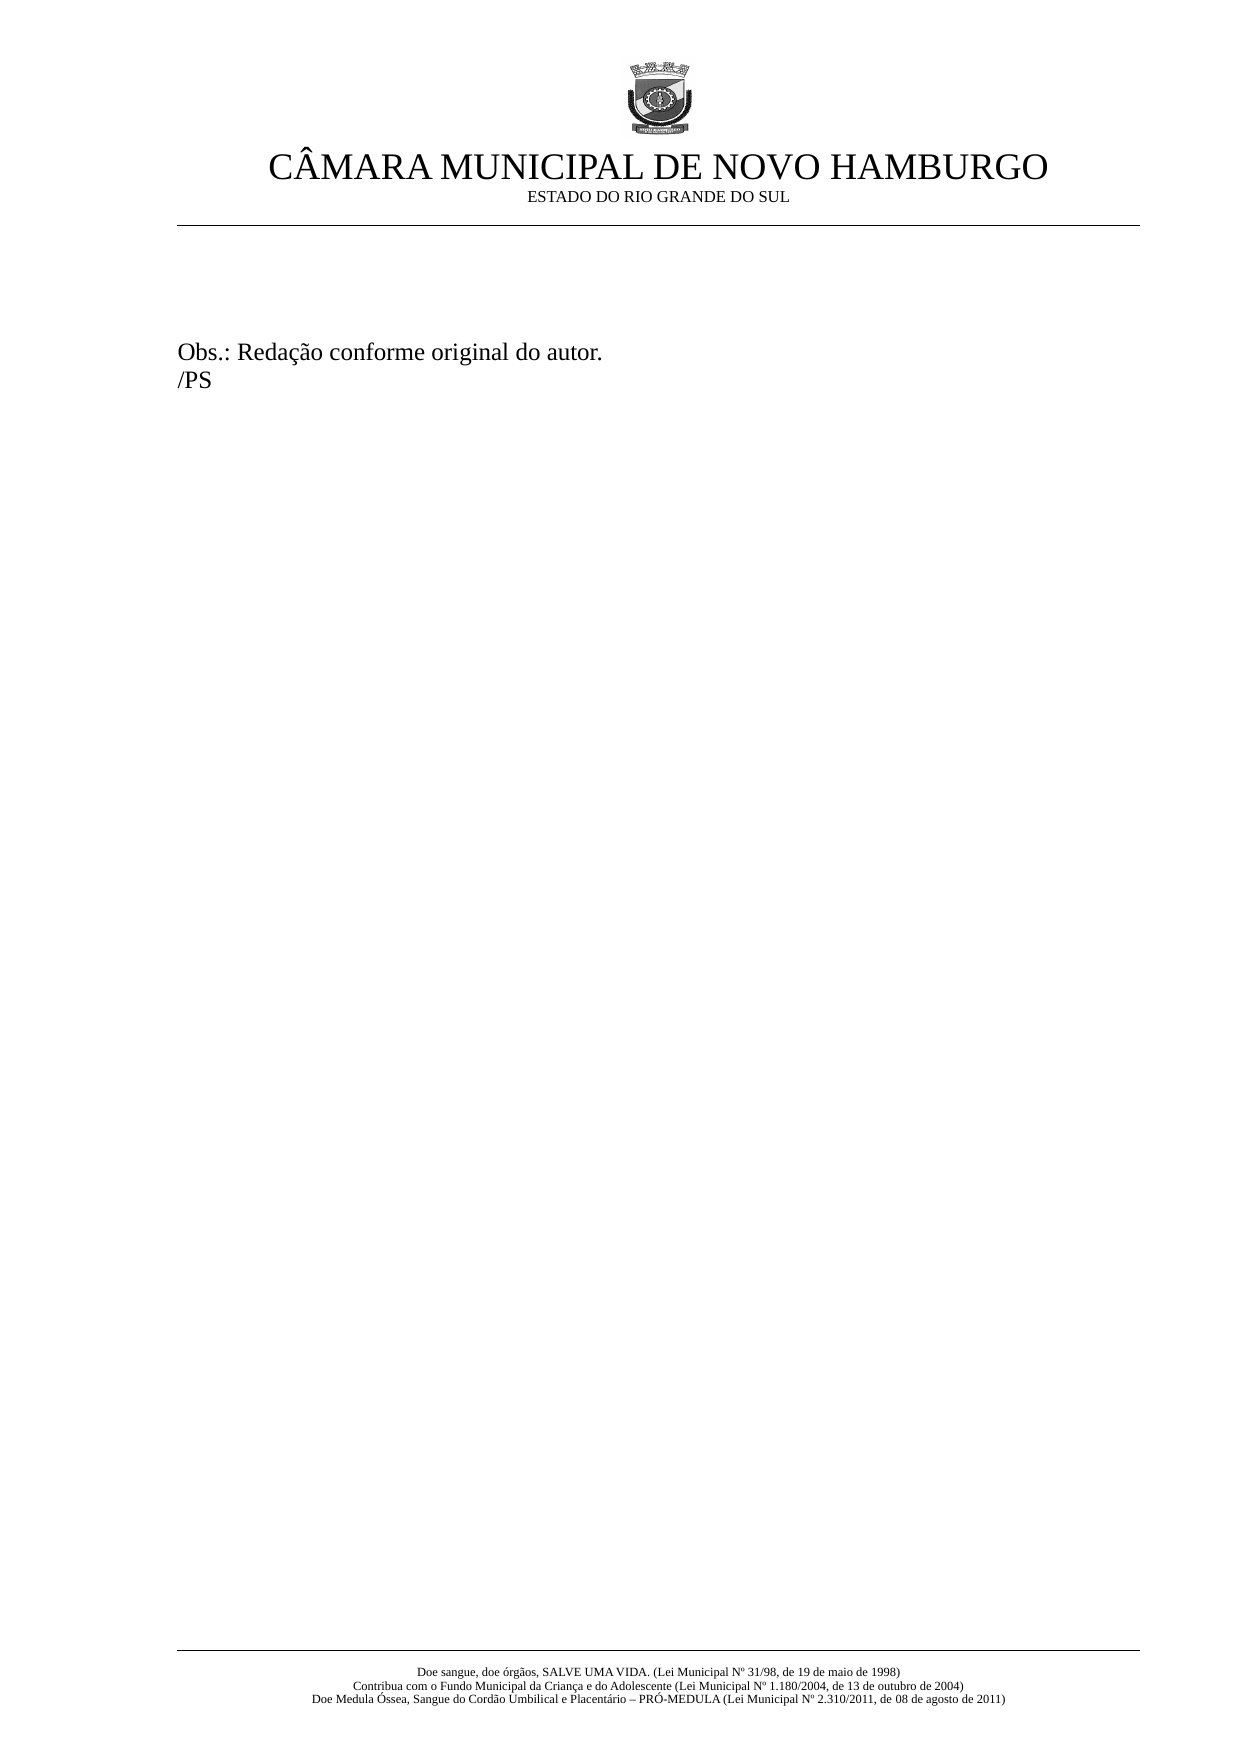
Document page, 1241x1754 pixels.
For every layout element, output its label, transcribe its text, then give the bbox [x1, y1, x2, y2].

text /PS [177, 366, 1140, 394]
text Obs.: Redação conforme original do autor. [177, 338, 1140, 366]
